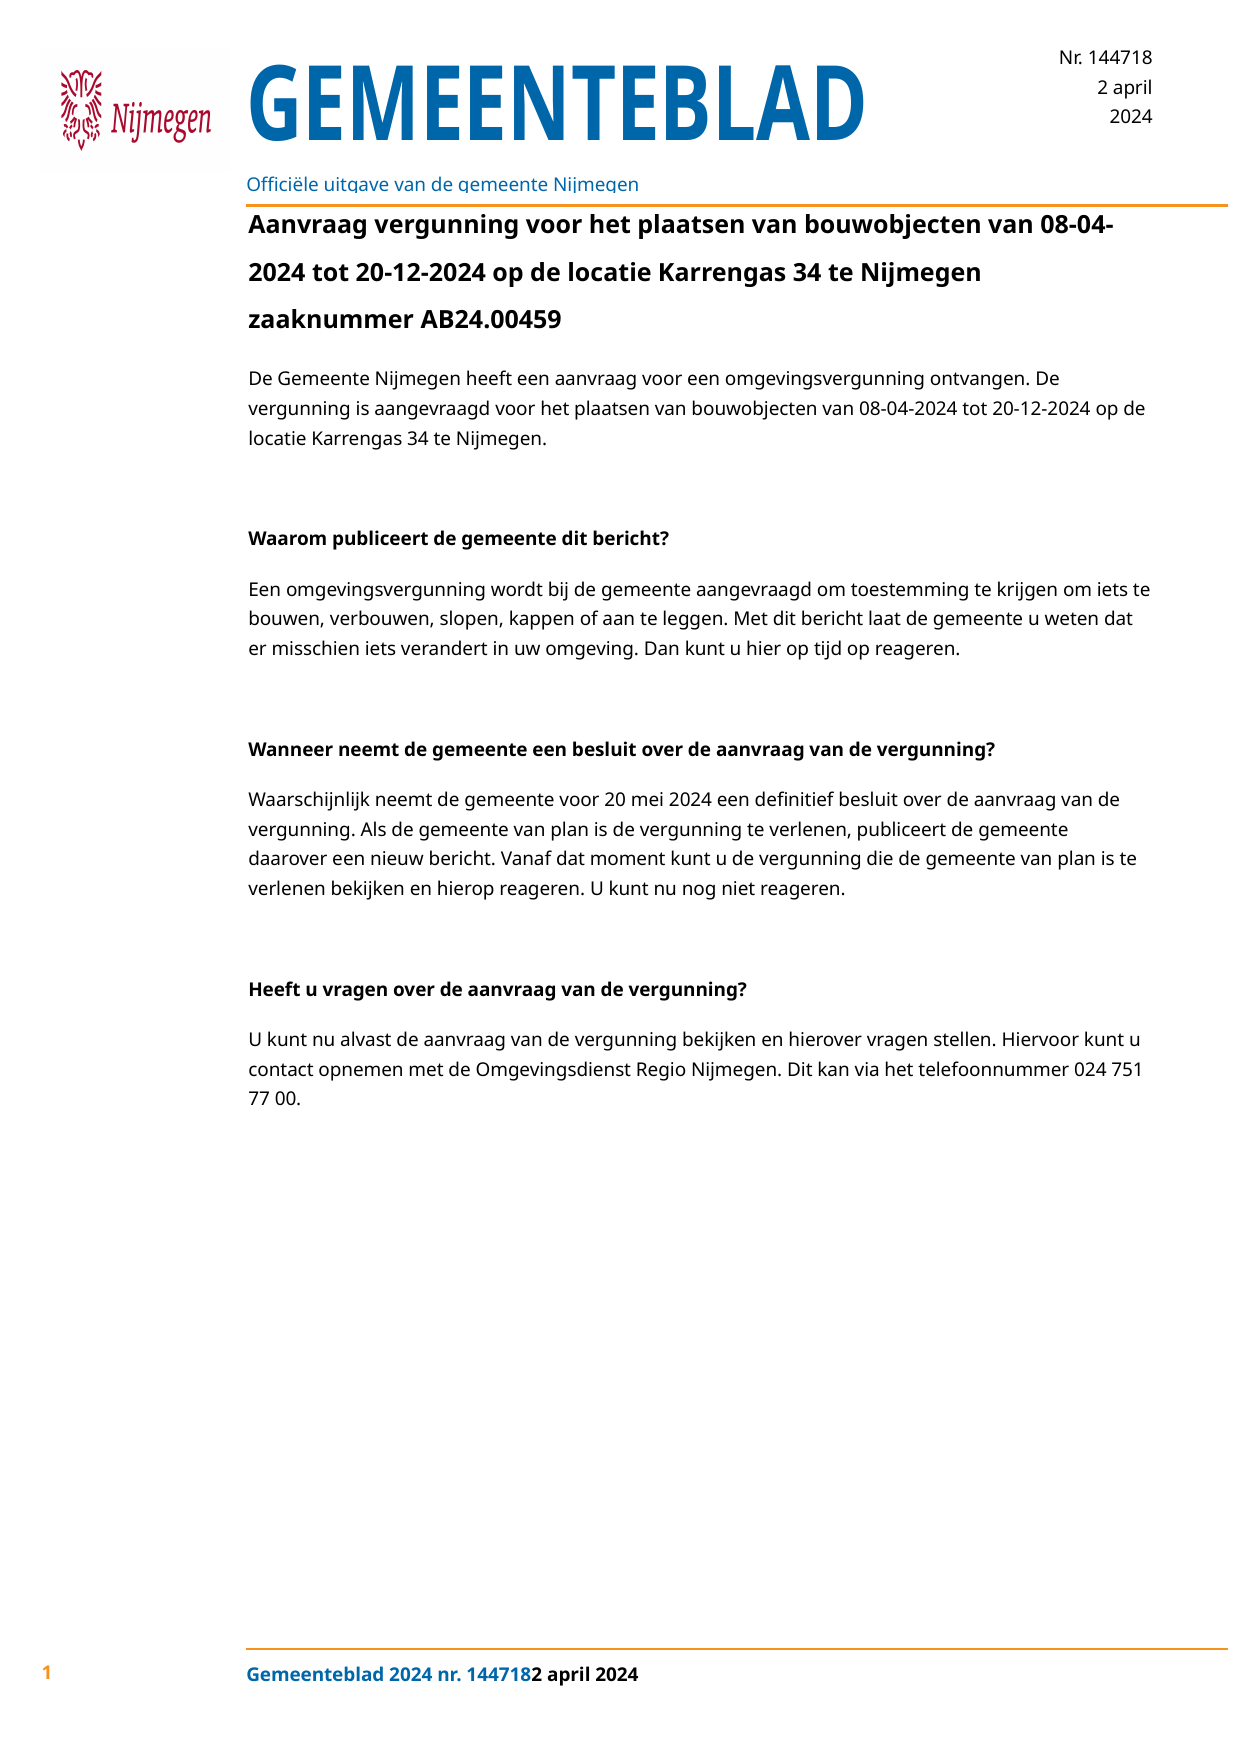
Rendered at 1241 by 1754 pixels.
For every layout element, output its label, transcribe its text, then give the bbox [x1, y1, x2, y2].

text De Gemeente Nijmegen heeft een aanvraag voor een omgevingsvergunning ontvangen. De vergunning is aangevraagd voor het plaatsen van bouwobjecten van 08-04-2024 tot 20-12-2024 op de locatie Karrengas 34 te Nijmegen. [248, 366, 1152, 450]
text Aanvraag vergunning voor het plaatsen van bouwobjecten van 08-04-2024 tot 20-12-2024 op de locatie Karrengas 34 te Nijmegen zaaknummer AB24.00459 [248, 207, 1152, 336]
picture [41, 47, 231, 172]
text Waarschijnlijk neemt de gemeente voor 20 mei 2024 een definitief besluit over de aanvraag van de vergunning. Als de gemeente van plan is de vergunning te verlenen, publiceert de gemeente daarover een nieuw bericht. Vanaf dat moment kunt u de vergunning die de gemeente van plan is te verlenen bekijken en hierop reageren. U kunt nu nog niet reageren. [248, 786, 1152, 901]
text Wanneer neemt de gemeente een besluit over de aanvraag van de vergunning? [248, 736, 1152, 762]
text Een omgevingsvergunning wordt bij de gemeente aangevraagd om toestemming te krijgen om iets te bouwen, verbouwen, slopen, kappen of aan te leggen. Met dit bericht laat de gemeente u weten dat er misschien iets verandert in uw omgeving. Dan kunt u hier op tijd op reageren. [248, 576, 1152, 661]
text U kunt nu alvast de aanvraag van de vergunning bekijken en hierover vragen stellen. Hiervoor kunt u contact opnemen met de Omgevingsdienst Regio Nijmegen. Dit kan via het telefoonnummer 024 751 77 00. [248, 1026, 1152, 1111]
text Heeft u vragen over de aanvraag van de vergunning? [248, 976, 1152, 1002]
text Waarom publiceert de gemeente dit bericht? [248, 526, 1152, 551]
